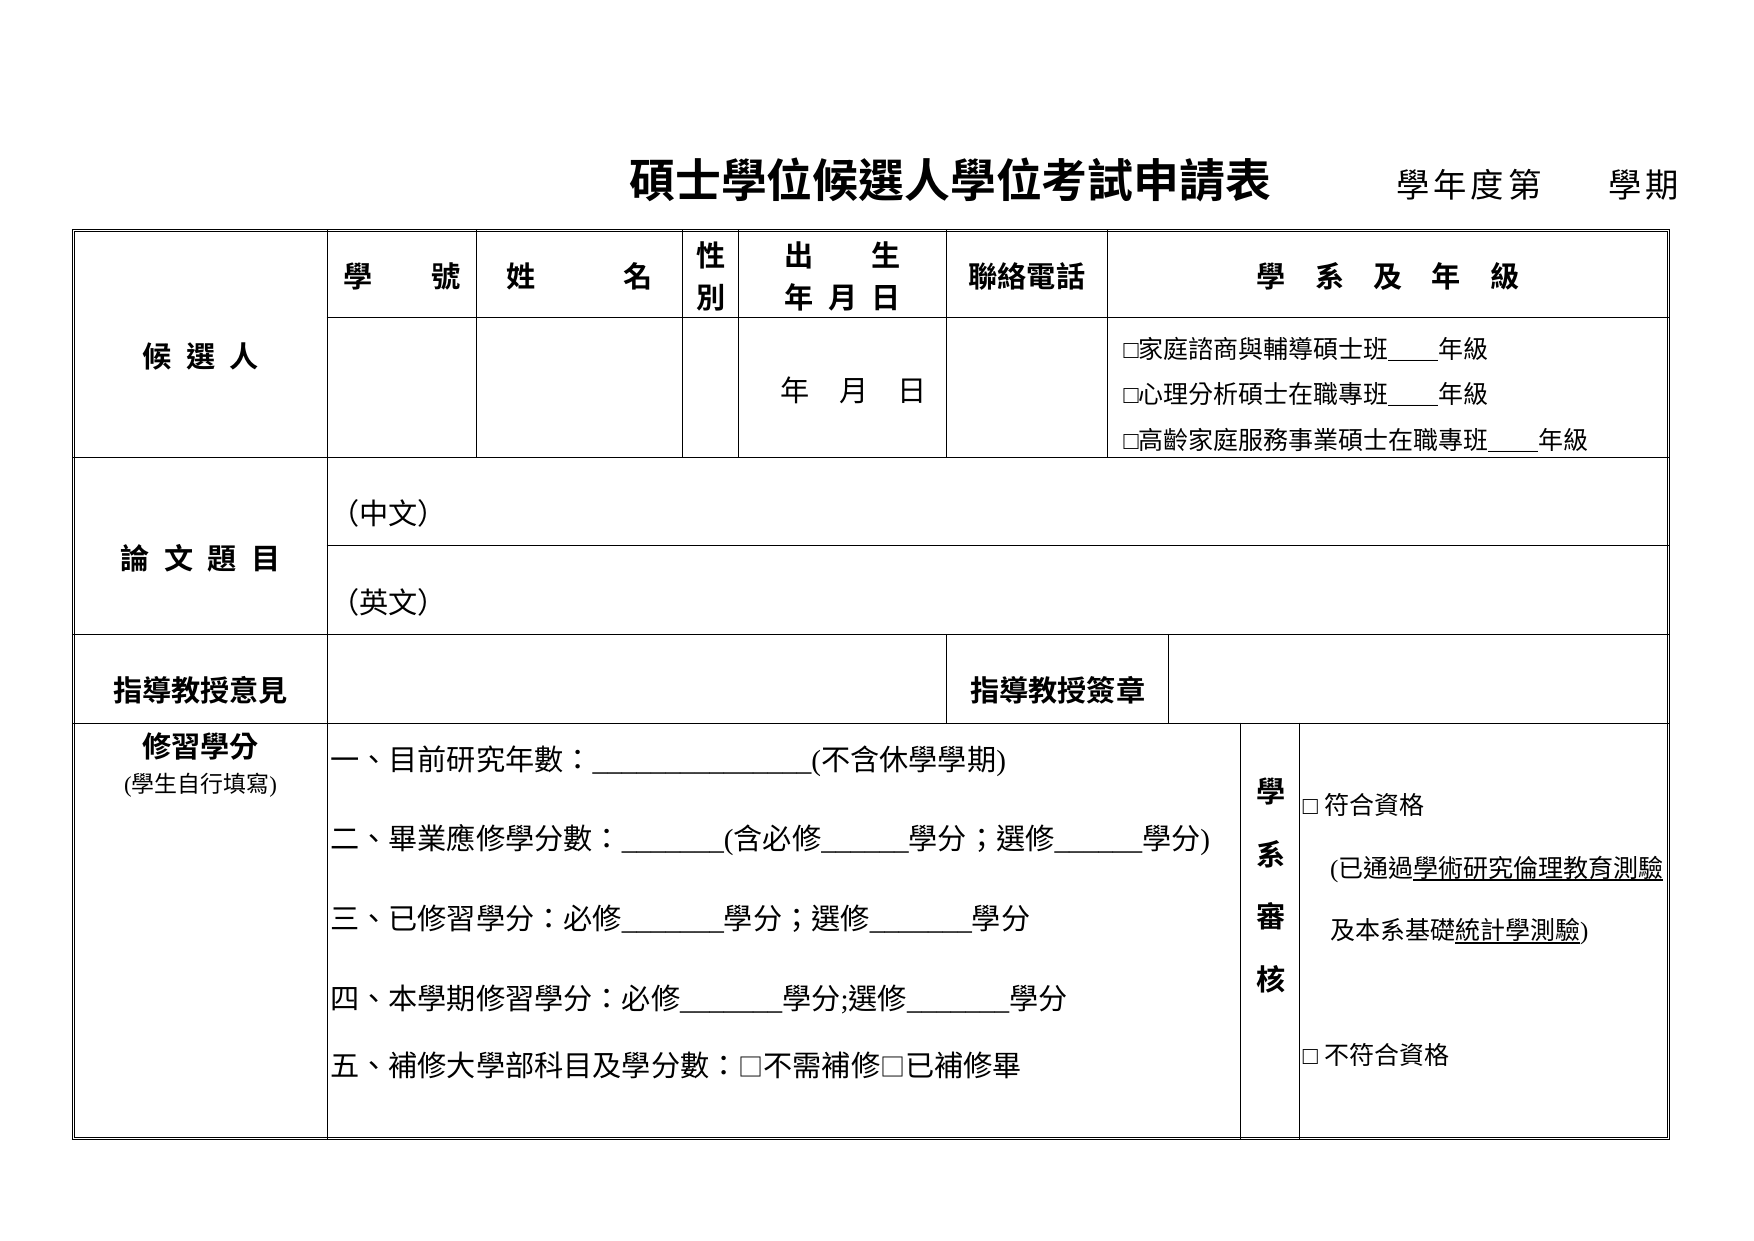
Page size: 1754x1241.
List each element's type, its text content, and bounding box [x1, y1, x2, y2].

table_header 聯絡電話 [947, 232, 1107, 317]
table_header 候 選 人 [75, 232, 327, 457]
table_cell [683, 318, 738, 457]
table_cell [328, 318, 476, 457]
table_cell [947, 318, 1107, 457]
table_cell [328, 635, 946, 722]
table_cell [477, 318, 682, 457]
table_cell 指導教授簽章 [947, 635, 1168, 722]
table_cell （中文） [328, 458, 1667, 545]
table_cell 指導教授意見 [75, 635, 327, 722]
table_cell 年 月 日 [739, 318, 946, 457]
table_cell 一、目前研究年數：_______________(不含休學學期) 二、畢業應修學分數：_______(含必修______學分；選修______學分) 三、已修習學分：必修_______學分；選修_______學分 四、本學期修習學分：必修_______學分;選修_______學分 五、補修大學部科目及學分數：□不需補修□已補修畢 [328, 724, 1240, 1137]
table_header 學 號 [328, 232, 476, 317]
table_cell 學系審核 [1241, 724, 1299, 1137]
table_cell （英文） [328, 546, 1667, 634]
text 碩士學位候選人學位考試申請表 學年度第 學期 [75, 104, 1679, 229]
table_cell [1169, 635, 1667, 722]
table_cell □家庭諮商與輔導碩士班＿＿年級 □心理分析碩士在職專班＿＿年級 □高齡家庭服務事業碩士在職專班＿＿年級 [1108, 318, 1667, 457]
table_header 出 生 年 月 日 [739, 232, 946, 317]
table_header 姓 名 [477, 232, 682, 317]
table_cell 論 文 題 目 [75, 458, 327, 634]
table_header 性別 [683, 232, 738, 317]
table_cell □ 符合資格 (已通過學術研究倫理教育測驗及本系基礎統計學測驗) □ 不符合資格 [1300, 724, 1667, 1137]
table_cell 修習學分 (學生自行填寫) [75, 724, 327, 1137]
table_header 學 系 及 年 級 [1108, 232, 1667, 317]
